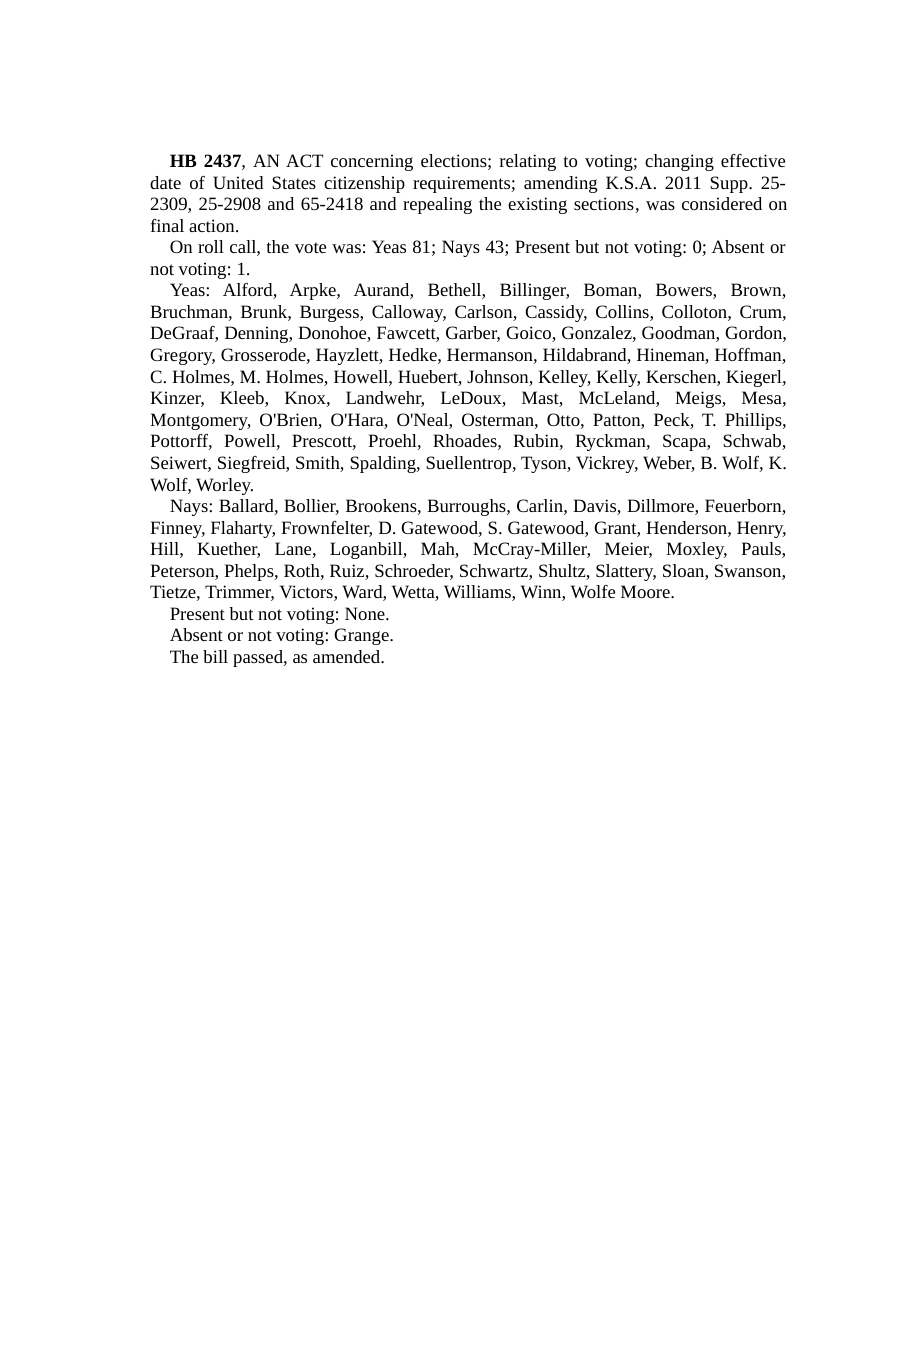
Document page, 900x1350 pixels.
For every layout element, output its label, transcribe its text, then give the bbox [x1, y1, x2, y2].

text Present but not voting: None. [150, 603, 787, 624]
text Nays: Ballard, Bollier, Brookens, Burroughs, Carlin, Davis, Dillmore, Feuerborn, Finney, Flaharty, Frownfelter, D. Gatewood, S. Gatewood, Grant, Henderson, Henry, Hill, Kuether, Lane, Loganbill, Mah, McCray-Miller, Meier, Moxley, Pauls, Peterson, Phelps, Roth, Ruiz, Schroeder, Schwartz, Shultz, Slattery, Sloan, Swanson, Tietze, Trimmer, Victors, Ward, Wetta, Williams, Winn, Wolfe Moore. [150, 495, 787, 603]
text On roll call, the vote was: Yeas 81; Nays 43; Present but not voting: 0; Absent or not voting: 1. [150, 236, 787, 279]
text Yeas: Alford, Arpke, Aurand, Bethell, Billinger, Boman, Bowers, Brown, Bruchman, Brunk, Burgess, Calloway, Carlson, Cassidy, Collins, Colloton, Crum, DeGraaf, Denning, Donohoe, Fawcett, Garber, Goico, Gonzalez, Goodman, Gordon, Gregory, Grosserode, Hayzlett, Hedke, Hermanson, Hildabrand, Hineman, Hoffman, C. Holmes, M. Holmes, Howell, Huebert, Johnson, Kelley, Kelly, Kerschen, Kiegerl, Kinzer, Kleeb, Knox, Landwehr, LeDoux, Mast, McLeland, Meigs, Mesa, Montgomery, O'Brien, O'Hara, O'Neal, Osterman, Otto, Patton, Peck, T. Phillips, Pottorff, Powell, Prescott, Proehl, Rhoades, Rubin, Ryckman, Scapa, Schwab, Seiwert, Siegfreid, Smith, Spalding, Suellentrop, Tyson, Vickrey, Weber, B. Wolf, K. Wolf, Worley. [150, 279, 787, 495]
text Absent or not voting: Grange. [150, 624, 787, 646]
text The bill passed, as amended. [150, 646, 787, 667]
text HB 2437, AN ACT concerning elections; relating to voting; changing effective date of United States citizenship requirements; amending K.S.A. 2011 Supp. 25-2309, 25-2908 and 65-2418 and repealing the existing sections, was considered on final action. [150, 150, 787, 236]
